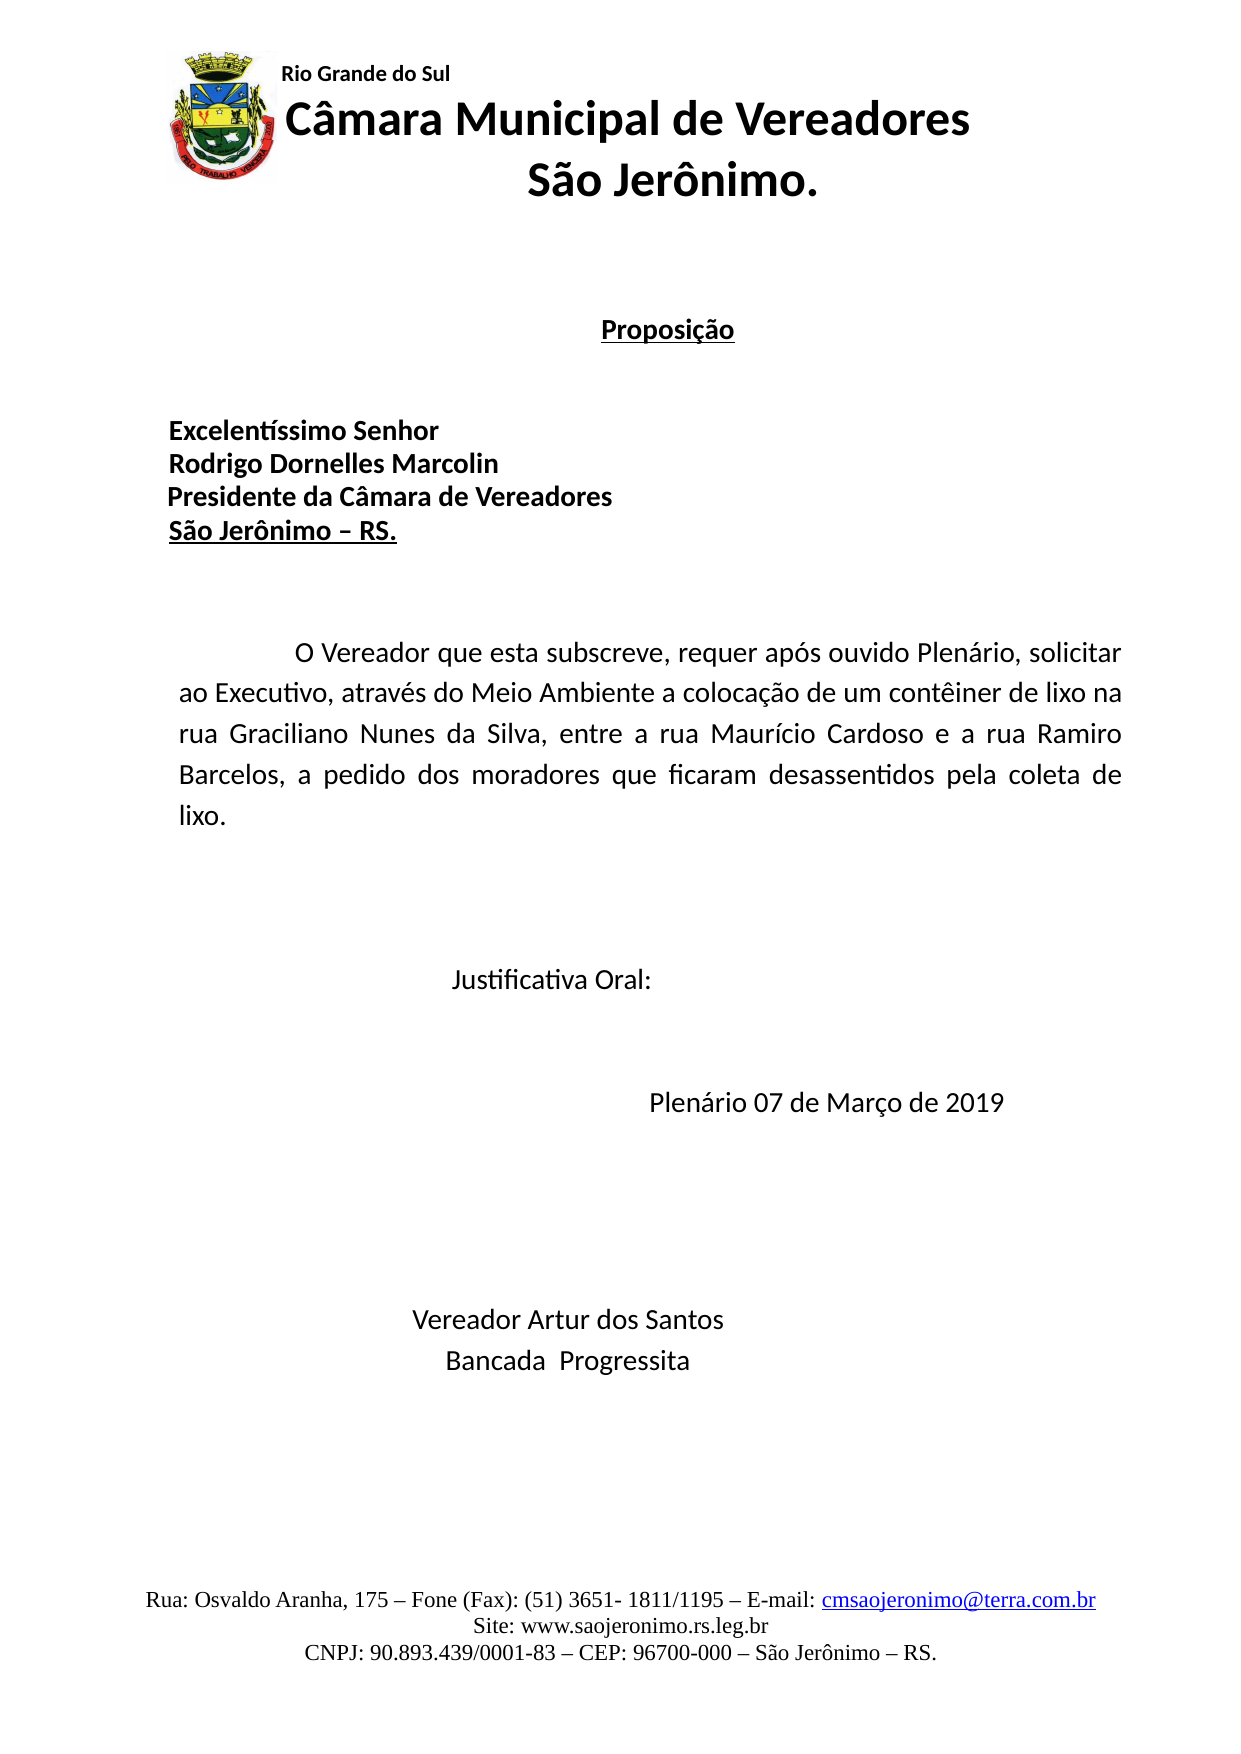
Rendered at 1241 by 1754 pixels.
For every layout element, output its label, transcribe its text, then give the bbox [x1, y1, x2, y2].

text Rodrigo Dornelles Marcolin [169, 447, 1110, 480]
text São Jerônimo – RS. [169, 513, 1110, 547]
text Plenário 07 de Março de 2019 [178, 1084, 1123, 1119]
text Vereador Artur dos Santos [178, 1301, 1123, 1337]
text Justificativa Oral: [178, 961, 1123, 997]
text Presidente da Câmara de Vereadores [75, 480, 1110, 513]
text Excelentíssimo Senhor [169, 413, 1110, 447]
subtitle Proposição [225, 311, 1110, 347]
text Bancada Progressita [169, 1342, 1166, 1378]
text O Vereador que esta subscreve, requer após ouvido Plenário, solicitar ao Executivo, através do Meio Ambiente a colocação de um contêiner de lixo na rua Graciliano Nunes da Silva, entre a rua Maurício Cardoso e a rua Ramiro Barcelos, a pedido dos moradores que ficaram desassentidos pela coleta de lixo. [178, 634, 1123, 833]
